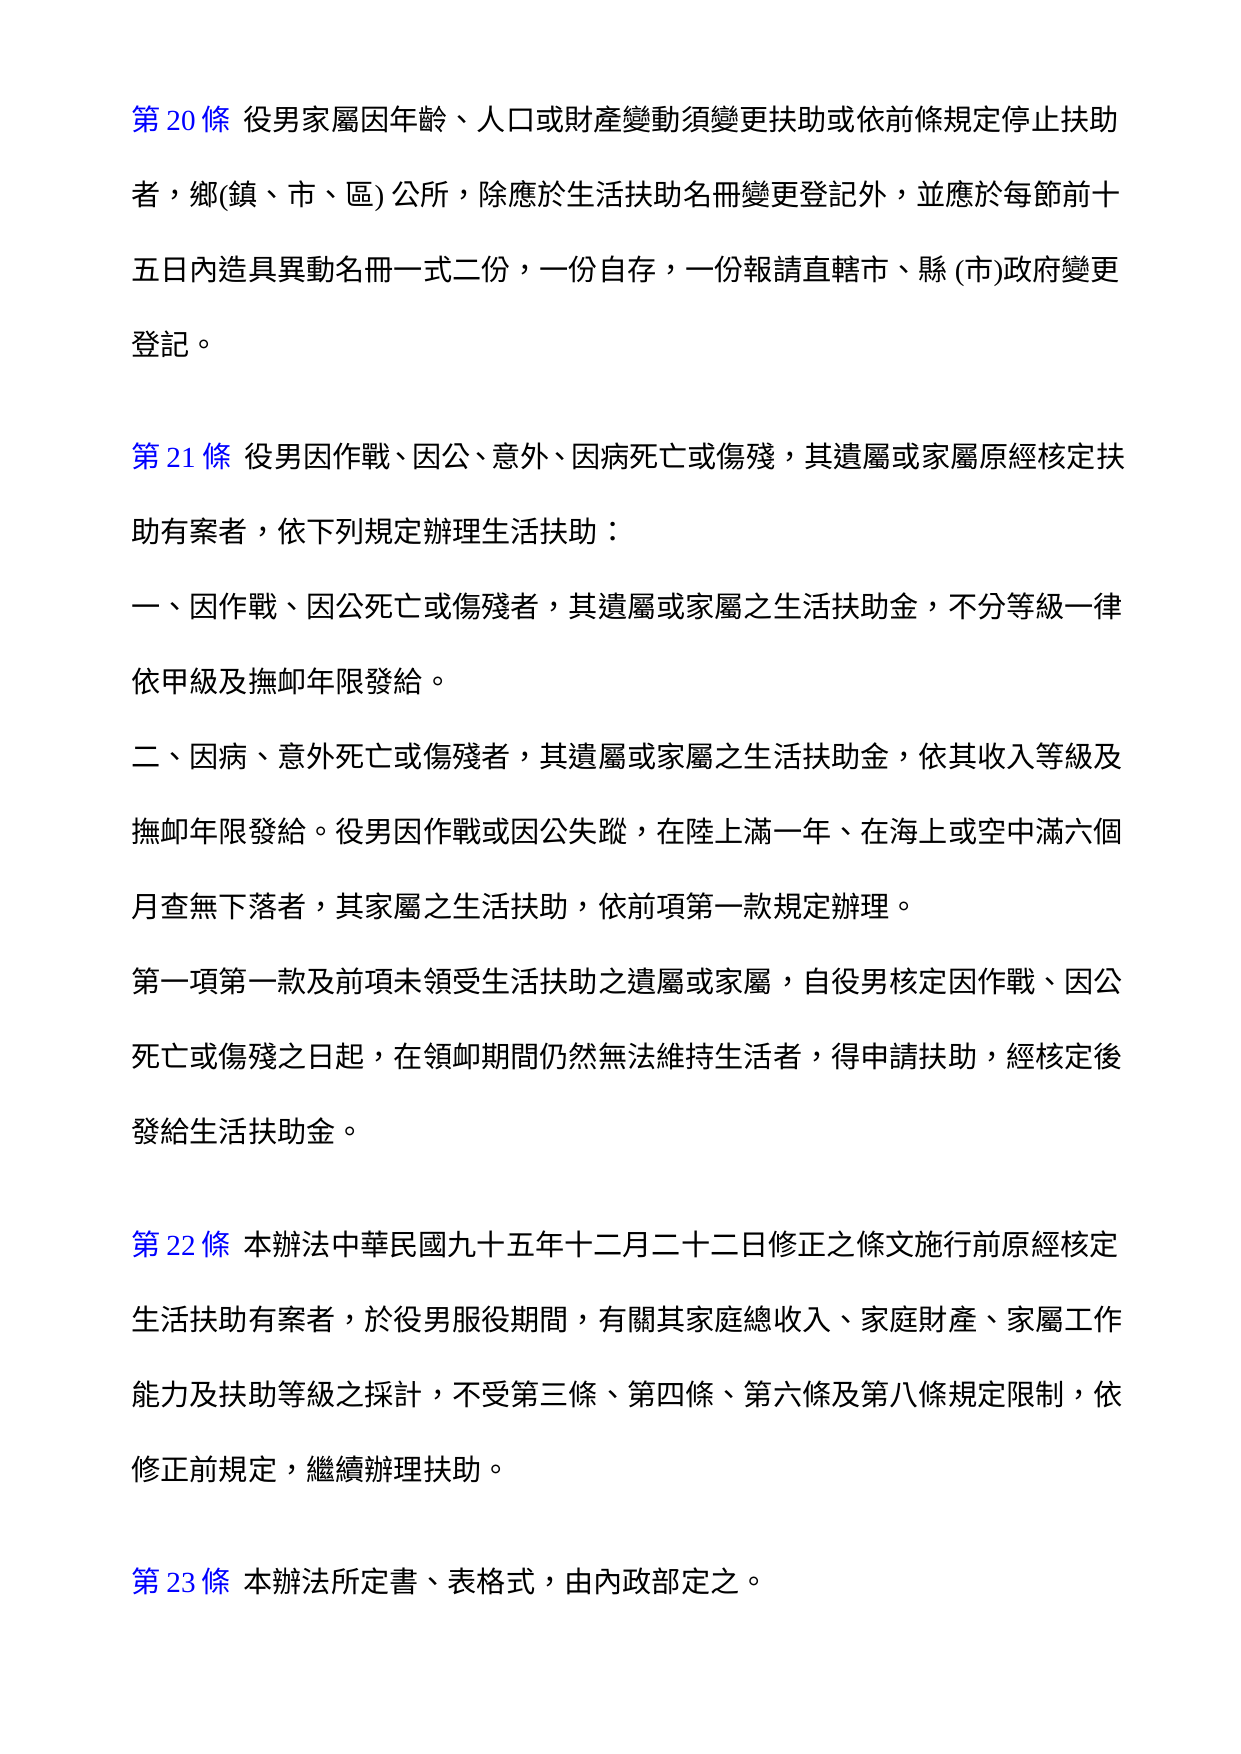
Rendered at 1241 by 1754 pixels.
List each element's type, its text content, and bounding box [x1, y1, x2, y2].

text 第22條 本辦法中華民國九十五年十二月二十二日修正之條文施行前原經核定生活扶助有案者，於役男服役期間，有關其家庭總收入、家庭財產、家屬工作能力及扶助等級之採計，不受第三條、第四條、第六條及第八條規定限制，依修正前規定，繼續辦理扶助。 [131, 1205, 1125, 1505]
text 第一項第一款及前項未領受生活扶助之遺屬或家屬，自役男核定因作戰、因公死亡或傷殘之日起，在領卹期間仍然無法維持生活者，得申請扶助，經核定後發給生活扶助金。 [131, 943, 1125, 1168]
text 一、因作戰、因公死亡或傷殘者，其遺屬或家屬之生活扶助金，不分等級一律依甲級及撫卹年限發給。 [131, 568, 1125, 718]
text 第23條 本辦法所定書、表格式，由內政部定之。 [131, 1543, 1125, 1618]
text 第21 條 役男因作戰、因公、意外、因病死亡或傷殘，其遺屬或家屬原經核定扶助有案者，依下列規定辦理生活扶助： [131, 418, 1125, 568]
text 第20條 役男家屬因年齡、人口或財產變動須變更扶助或依前條規定停止扶助者，鄉(鎮、市、區) 公所，除應於生活扶助名冊變更登記外，並應於每節前十五日內造具異動名冊一式二份，一份自存，一份報請直轄市、縣 (市)政府變更登記。 [131, 80, 1125, 380]
text 二、因病、意外死亡或傷殘者，其遺屬或家屬之生活扶助金，依其收入等級及撫卹年限發給。役男因作戰或因公失蹤，在陸上滿一年、在海上或空中滿六個月查無下落者，其家屬之生活扶助，依前項第一款規定辦理。 [131, 718, 1125, 943]
